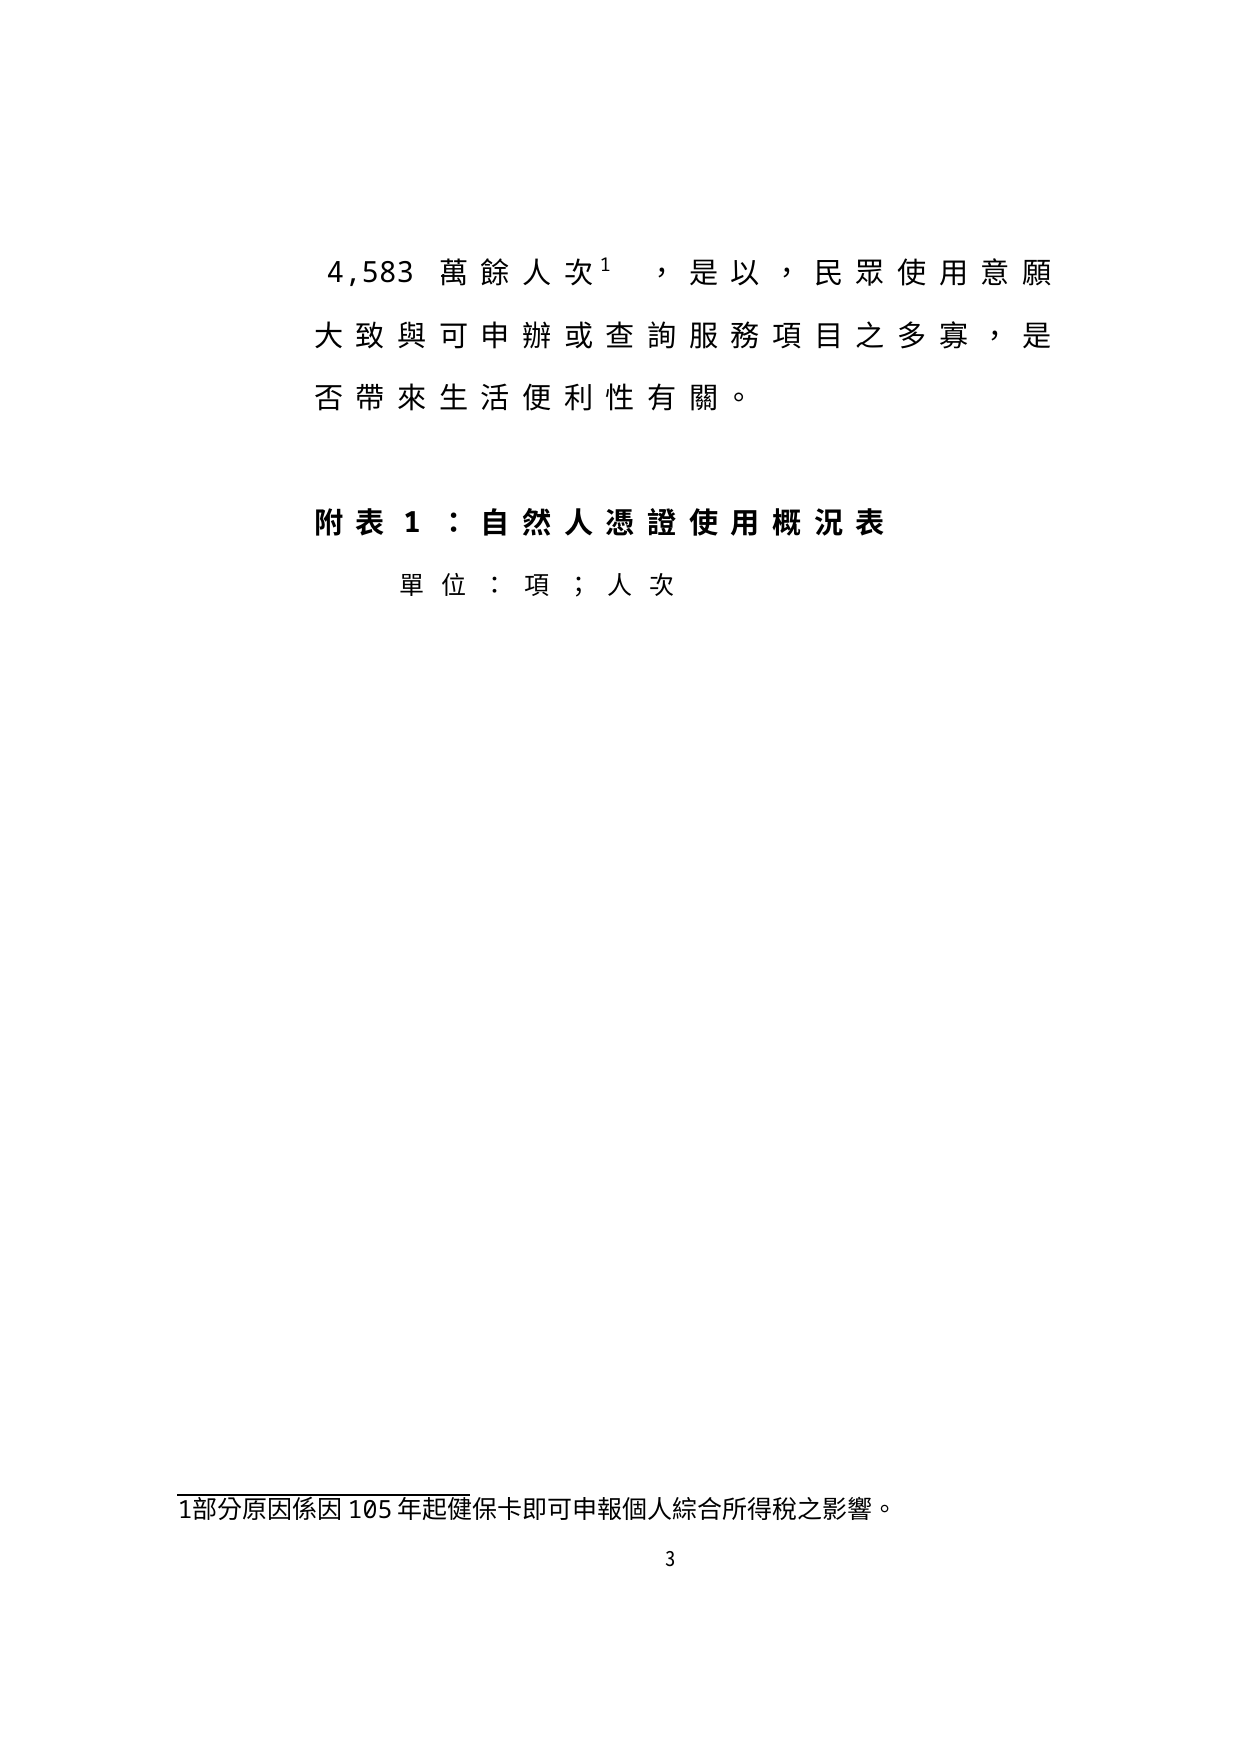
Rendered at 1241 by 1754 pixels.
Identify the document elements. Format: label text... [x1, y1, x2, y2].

text 現行自然人憑證之應用，可區分為公務應用及民眾使用兩部分，觀察自然人憑證之使用概況可悉(詳附表1)，民眾可使用之服務項目由99年度之163項，逐年提高至105年度達275項，然至此幾乎停滯，106年度迄今維持276項。因此，反映在民眾之使用人次上，99年度民眾使用人次1,045萬餘人次，持續增加至105年度最高達6,611萬餘人次，106年度降為3,928萬餘人次。而107年7月20日起自然人憑證用戶身分確認服務系統，增加行動寬頻業務經營者於網路申辦之用戶身分確認應用，因而107年度使用人次回升至5,378萬餘人次，108年截至7月底則為4,583萬餘人次，是以，民眾使用意願大致與可申辦或查詢服務項目之多寡，是否帶來生活便利性有關。 [271, 229, 1058, 417]
text 附表1：自然人憑證使用概況表 單位：項；人次 [275, 479, 1058, 604]
text 部分原因係因105年起健保卡即可申報個人綜合所得稅之影響。 [177, 1496, 1063, 1525]
